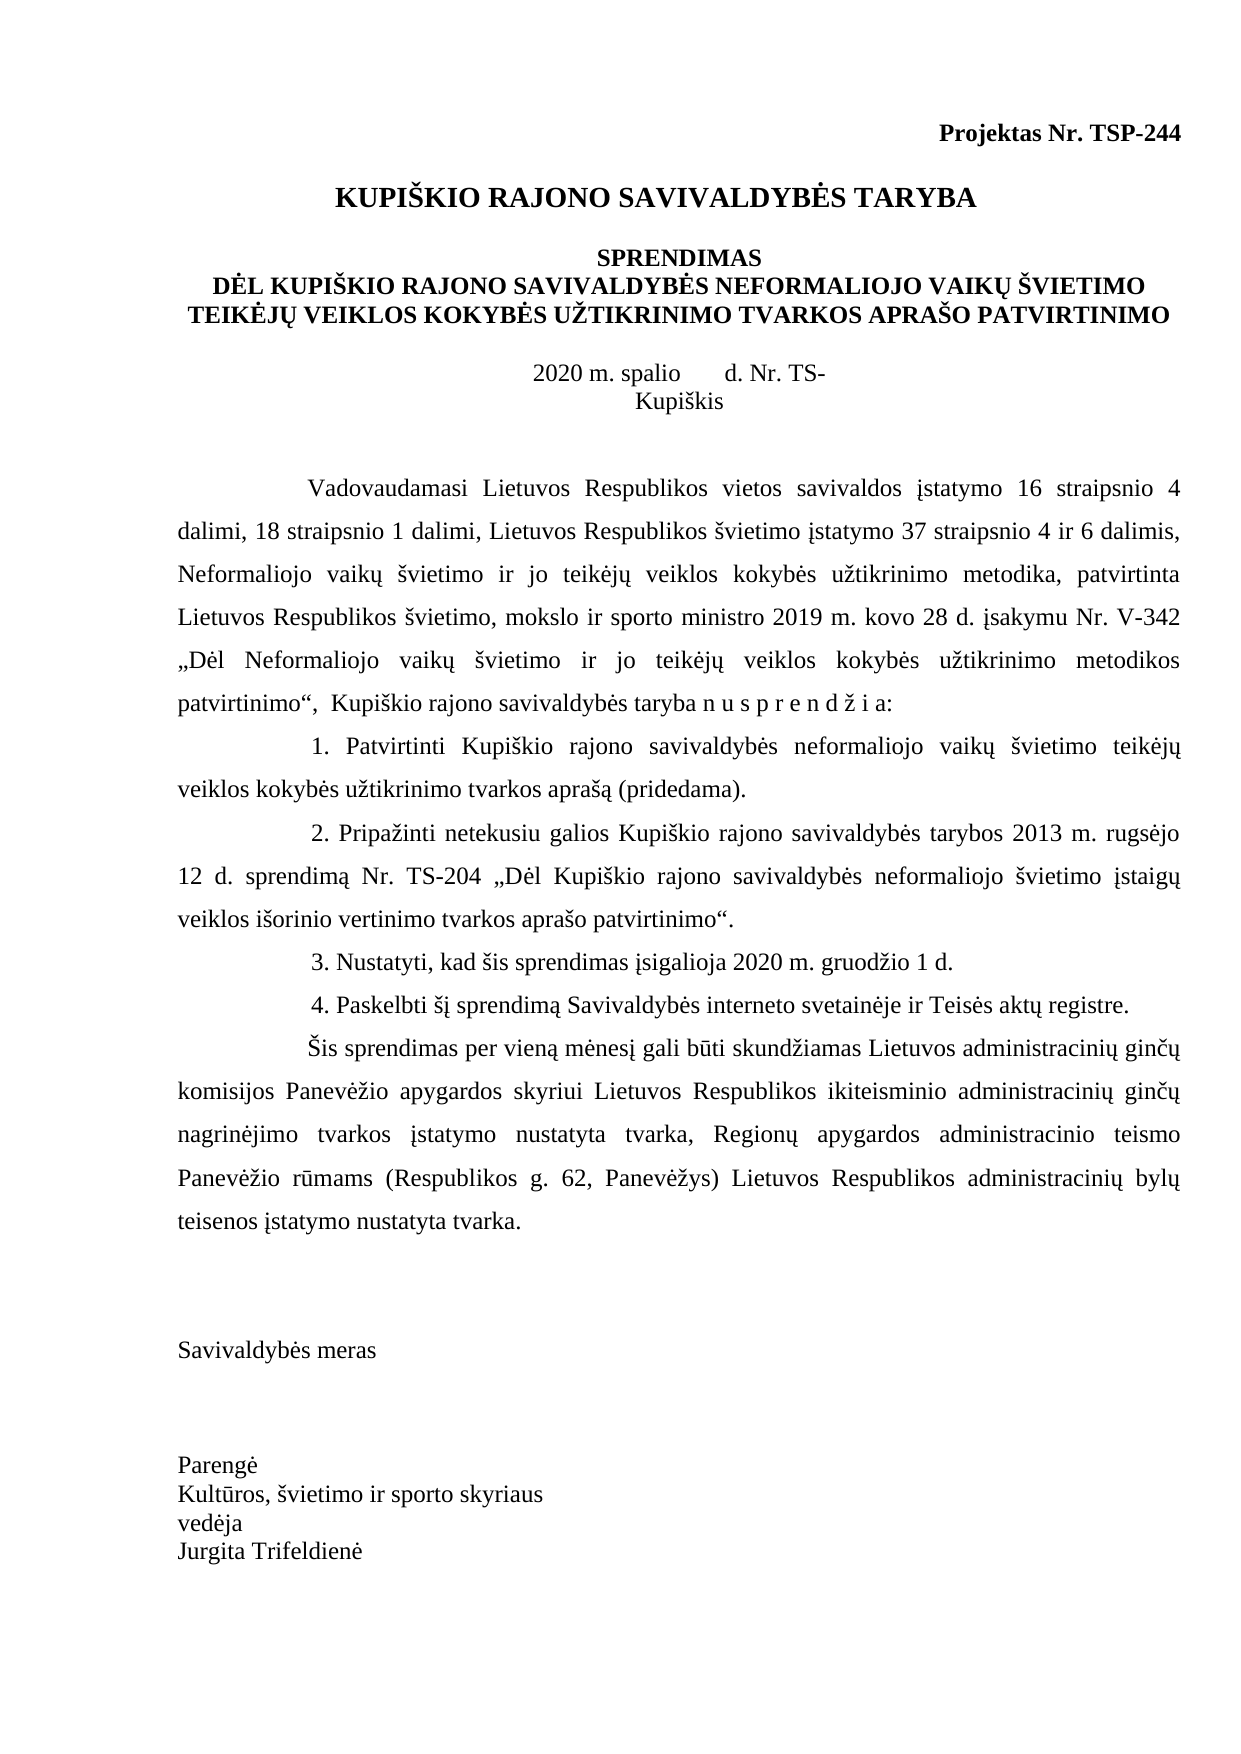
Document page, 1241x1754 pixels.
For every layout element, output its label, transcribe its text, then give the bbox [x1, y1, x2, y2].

text 3. Nustatyti, kad šis sprendimas įsigalioja 2020 m. gruodžio 1 d. [192, 947, 1181, 976]
text Kultūros, švietimo ir sporto skyriaus [177, 1479, 1181, 1508]
text Jurgita Trifeldienė [177, 1536, 1181, 1565]
text Projektas Nr. TSP-244 [177, 118, 1181, 147]
text Vadovaudamasi Lietuvos Respublikos vietos savivaldos įstatymo 16 straipsnio 4 dalimi, 18 straipsnio 1 dalimi, Lietuvos Respublikos švietimo įstatymo 37 straipsnio 4 ir 6 dalimis, Neformaliojo vaikų švietimo ir jo teikėjų veiklos kokybės užtikrinimo metodika, patvirtinta Lietuvos Respublikos švietimo, mokslo ir sporto ministro 2019 m. kovo 28 d. įsakymu Nr. V-342 „Dėl Neformaliojo vaikų švietimo ir jo teikėjų veiklos kokybės užtikrinimo metodikos patvirtinimo“, Kupiškio rajono savivaldybės taryba n u s p r e n d ž i a: [177, 473, 1181, 717]
text vedėja [177, 1508, 1181, 1536]
text Savivaldybės meras [177, 1335, 1181, 1364]
text Kupiškis [177, 386, 1181, 415]
text DĖL KUPIŠKIO RAJONO SAVIVALDYBĖS NEFORMALIOJO VAIKŲ ŠVIETIMO TEIKĖJŲ VEIKLOS KOKYBĖS UŽTIKRINIMO TVARKOS APRAŠO PATVIRTINIMO [177, 271, 1181, 329]
text KUPIŠKIO RAJONO SAVIVALDYBĖS TARYBA [177, 180, 1181, 214]
text 4. Paskelbti šį sprendimą Savivaldybės interneto svetainėje ir Teisės aktų registre. [192, 990, 1181, 1019]
text 2020 m. spalio d. Nr. TS- [177, 358, 1181, 386]
text 1. Patvirtinti Kupiškio rajono savivaldybės neformaliojo vaikų švietimo teikėjų veiklos kokybės užtikrinimo tvarkos aprašą (pridedama). [177, 731, 1181, 803]
text Šis sprendimas per vieną mėnesį gali būti skundžiamas Lietuvos administracinių ginčų komisijos Panevėžio apygardos skyriui Lietuvos Respublikos ikiteisminio administracinių ginčų nagrinėjimo tvarkos įstatymo nustatyta tvarka, Regionų apygardos administracinio teismo Panevėžio rūmams (Respublikos g. 62, Panevėžys) Lietuvos Respublikos administracinių bylų teisenos įstatymo nustatyta tvarka. [177, 1033, 1181, 1234]
text 2. Pripažinti netekusiu galios Kupiškio rajono savivaldybės tarybos 2013 m. rugsėjo 12 d. sprendimą Nr. TS-204 „Dėl Kupiškio rajono savivaldybės neformaliojo švietimo įstaigų veiklos išorinio vertinimo tvarkos aprašo patvirtinimo“. [177, 818, 1181, 933]
text SPRENDIMAS [177, 243, 1181, 271]
text Parengė [177, 1450, 1181, 1479]
